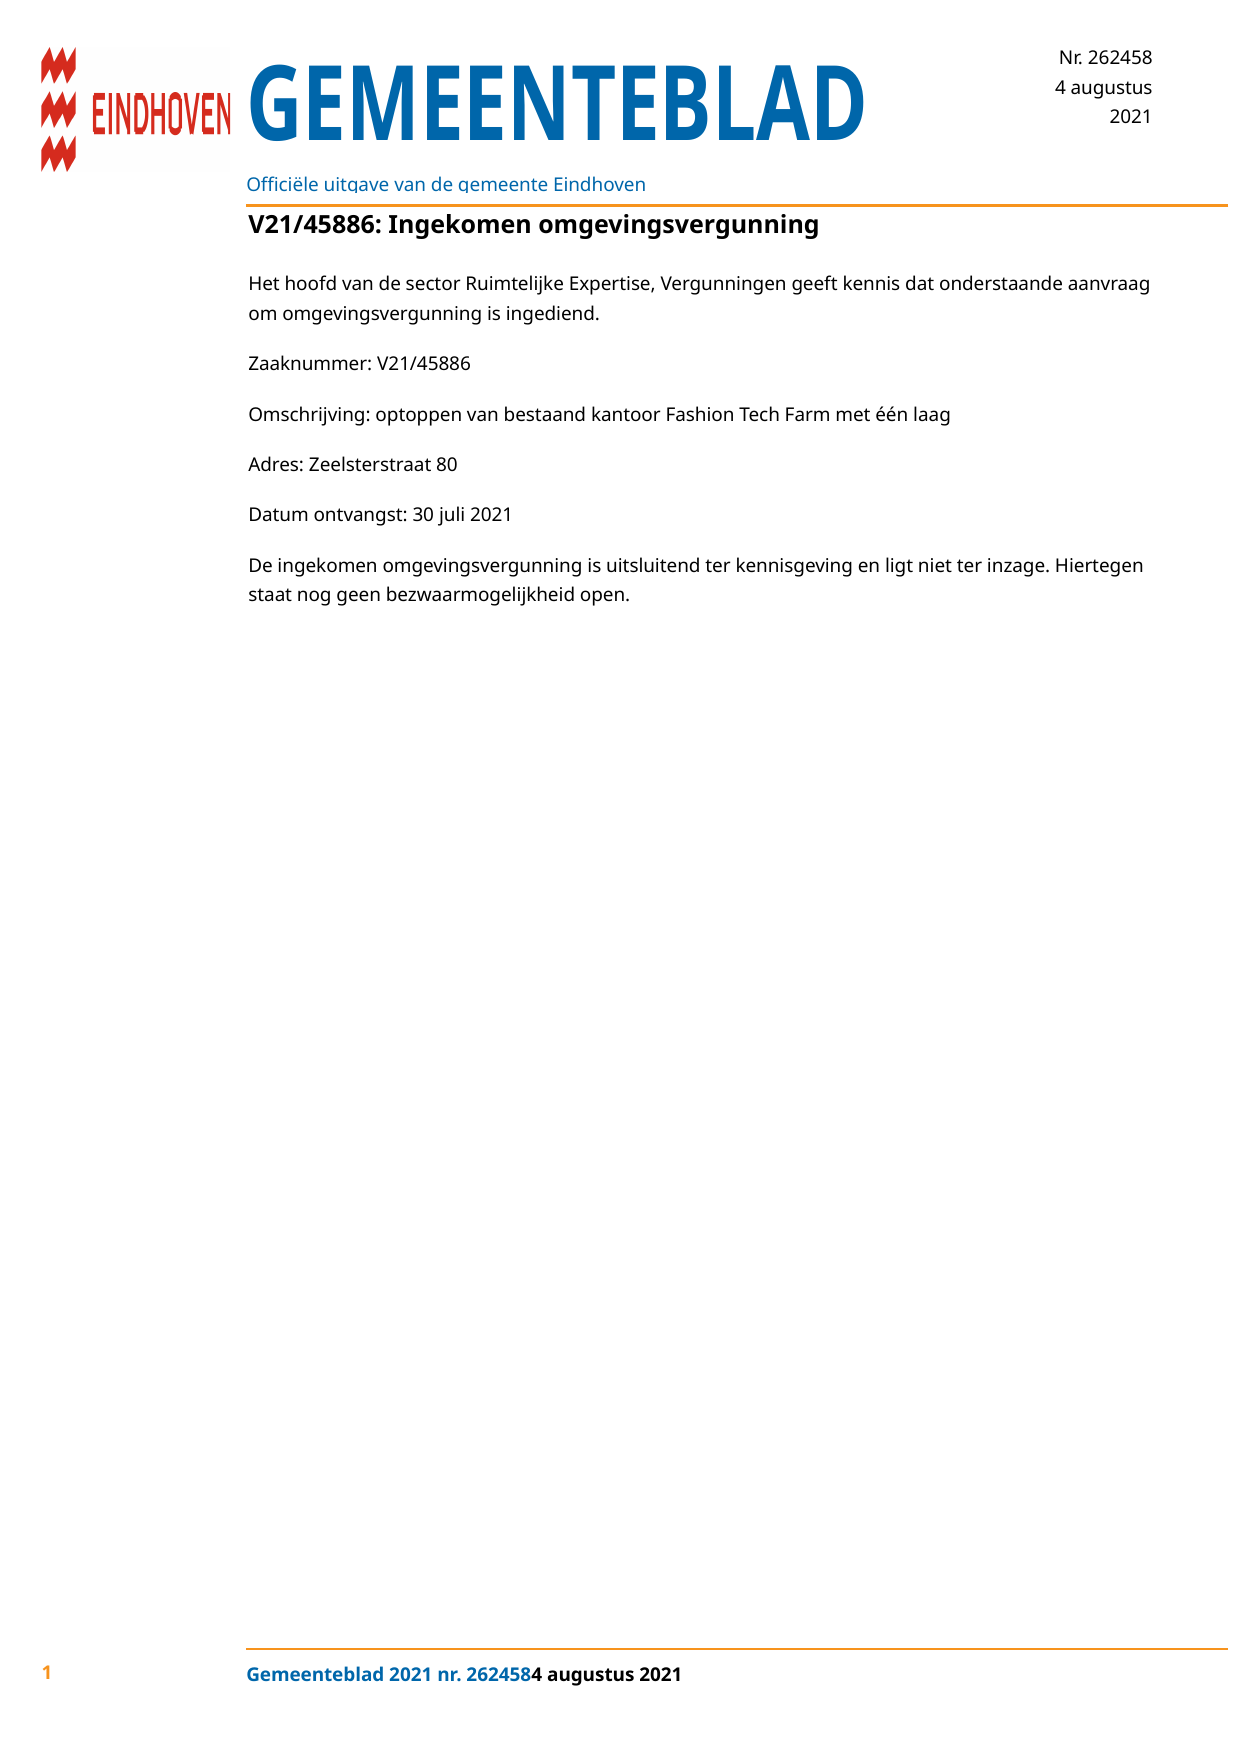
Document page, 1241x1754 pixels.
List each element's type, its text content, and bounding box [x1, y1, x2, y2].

picture [41, 47, 231, 172]
text Adres: Zeelsterstraat 80 [248, 451, 1152, 477]
text De ingekomen omgevingsvergunning is uitsluitend ter kennisgeving en ligt niet ter inzage. Hiertegen staat nog geen bezwaarmogelijkheid open. [248, 552, 1152, 607]
text Zaaknummer: V21/45886 [248, 350, 1152, 376]
text Datum ontvangst: 30 juli 2021 [248, 502, 1152, 527]
text V21/45886: Ingekomen omgevingsvergunning [248, 207, 1152, 241]
text Het hoofd van de sector Ruimtelijke Expertise, Vergunningen geeft kennis dat onderstaande aanvraag om omgevingsvergunning is ingediend. [248, 270, 1152, 326]
text Omschrijving: optoppen van bestaand kantoor Fashion Tech Farm met één laag [248, 401, 1152, 426]
